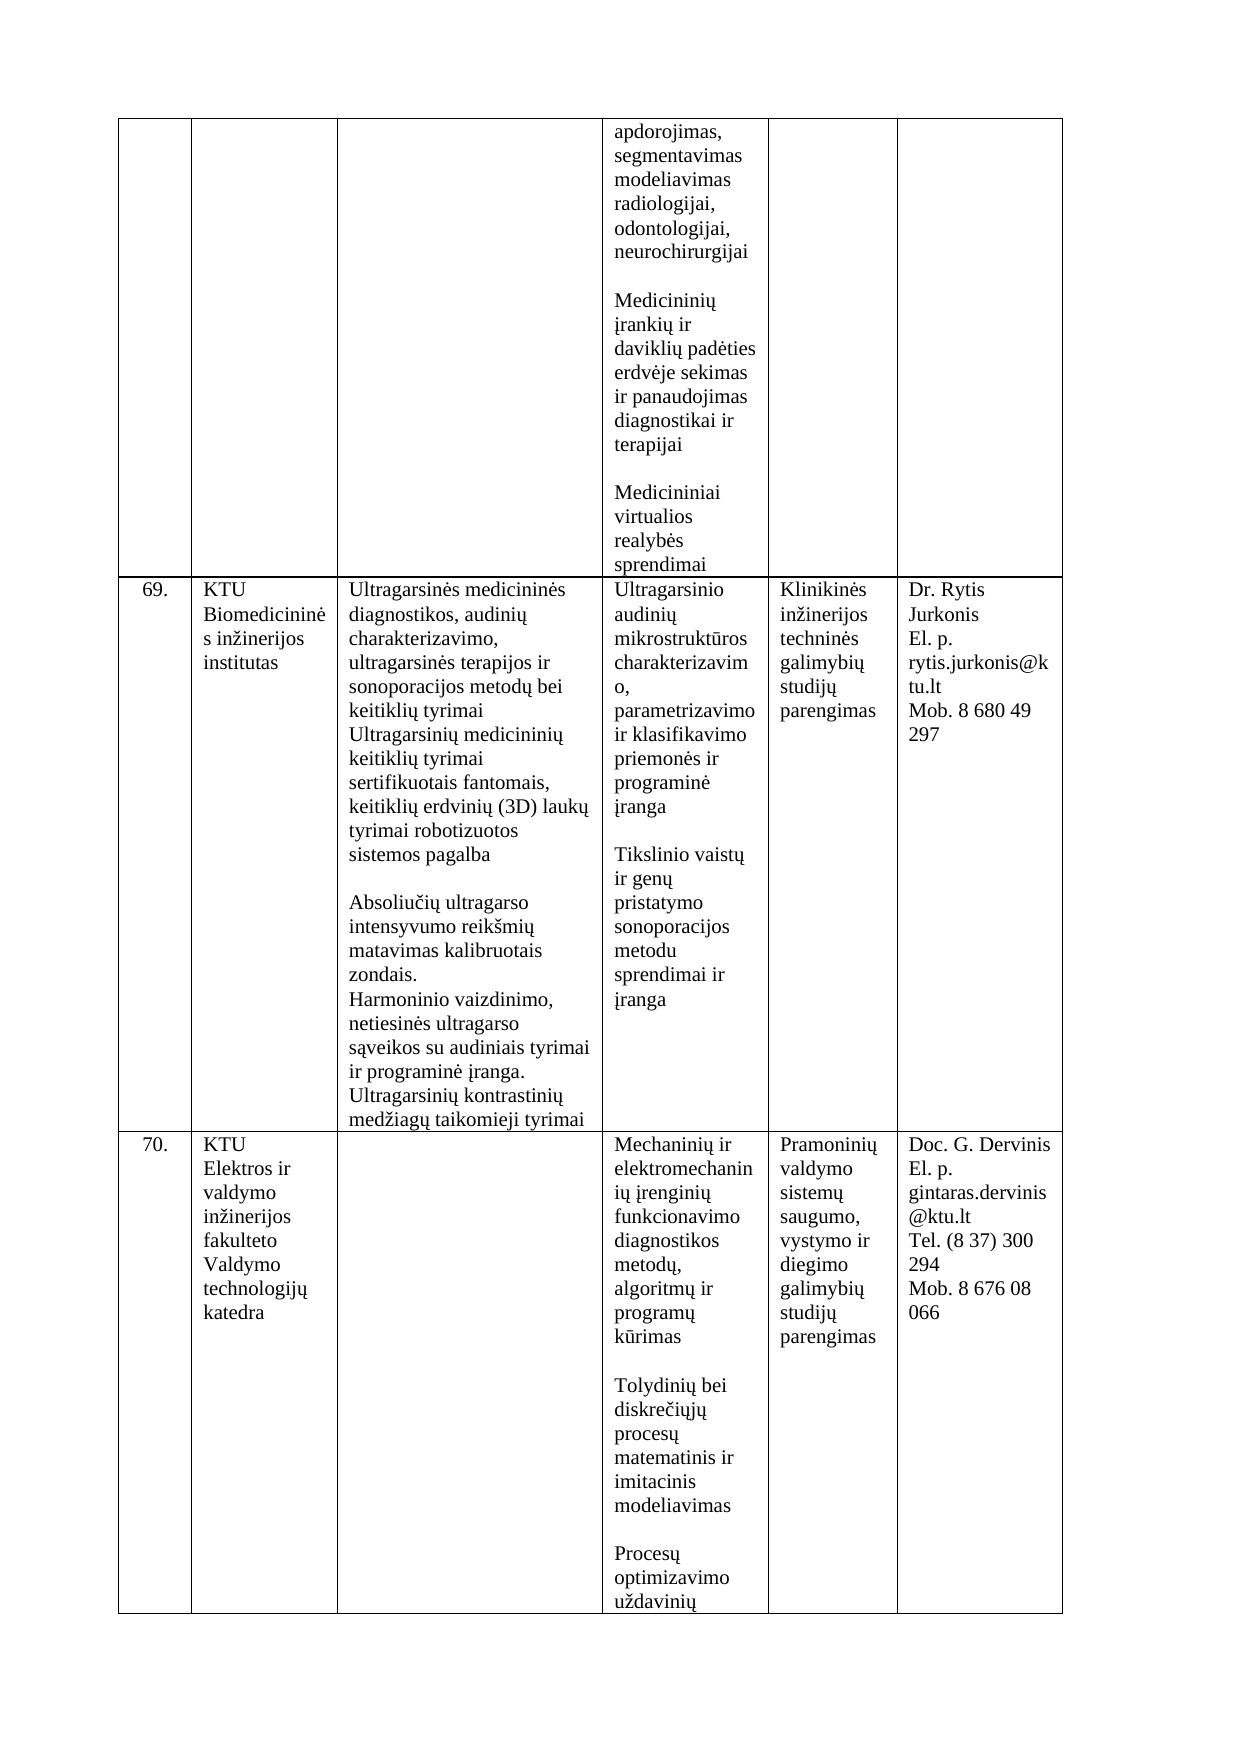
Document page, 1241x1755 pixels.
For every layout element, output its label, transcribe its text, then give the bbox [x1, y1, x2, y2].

table_cell Mechaninių ir elektromechaninių įrenginių funkcionavimo diagnostikos metodų, algoritmų ir programų kūrimas Tolydinių bei diskrečiųjų procesų matematinis ir imitacinis modeliavimas Procesų optimizavimo uždavinių [603, 1132, 768, 1613]
table_cell 69. [119, 578, 191, 1131]
table_cell [338, 1132, 602, 1613]
table_cell [769, 119, 897, 576]
table_cell [119, 119, 191, 576]
table_cell [192, 119, 337, 576]
table_cell [898, 119, 1062, 576]
table_cell [338, 119, 602, 576]
table_cell KTU Elektros ir valdymo inžinerijos fakulteto Valdymo technologijų katedra [192, 1132, 337, 1613]
table_cell Dr. Rytis Jurkonis El. p. rytis.jurkonis@ktu.lt Mob. 8 680 49 297 [898, 578, 1062, 1131]
table_cell Ultragarsinės medicininės diagnostikos, audinių charakterizavimo, ultragarsinės terapijos ir sonoporacijos metodų bei keitiklių tyrimai Ultragarsinių medicininių keitiklių tyrimai sertifikuotais fantomais, keitiklių erdvinių (3D) laukų tyrimai robotizuotos sistemos pagalba Absoliučių ultragarso intensyvumo reikšmių matavimas kalibruotais zondais. Harmoninio vaizdinimo, netiesinės ultragarso sąveikos su audiniais tyrimai ir programinė įranga. Ultragarsinių kontrastinių medžiagų taikomieji tyrimai [338, 578, 602, 1131]
table_cell KTU Biomedicininės inžinerijos institutas [192, 578, 337, 1131]
table_cell 70. [119, 1132, 191, 1613]
table_cell Doc. G. Dervinis El. p. gintaras.dervinis@ktu.lt Tel. (8 37) 300 294 Mob. 8 676 08 066 [898, 1132, 1062, 1613]
table_cell apdorojimas, segmentavimas modeliavimas radiologijai, odontologijai, neurochirurgijai Medicininių įrankių ir daviklių padėties erdvėje sekimas ir panaudojimas diagnostikai ir terapijai Medicininiai virtualios realybės sprendimai [603, 119, 768, 576]
table_cell Ultragarsinio audinių mikrostruktūros charakterizavimo, parametrizavimo ir klasifikavimo priemonės ir programinė įranga Tikslinio vaistų ir genų pristatymo sonoporacijos metodu sprendimai ir įranga [603, 578, 768, 1131]
table_cell Pramoninių valdymo sistemų saugumo, vystymo ir diegimo galimybių studijų parengimas [769, 1132, 897, 1613]
table_cell Klinikinės inžinerijos techninės galimybių studijų parengimas [769, 578, 897, 1131]
